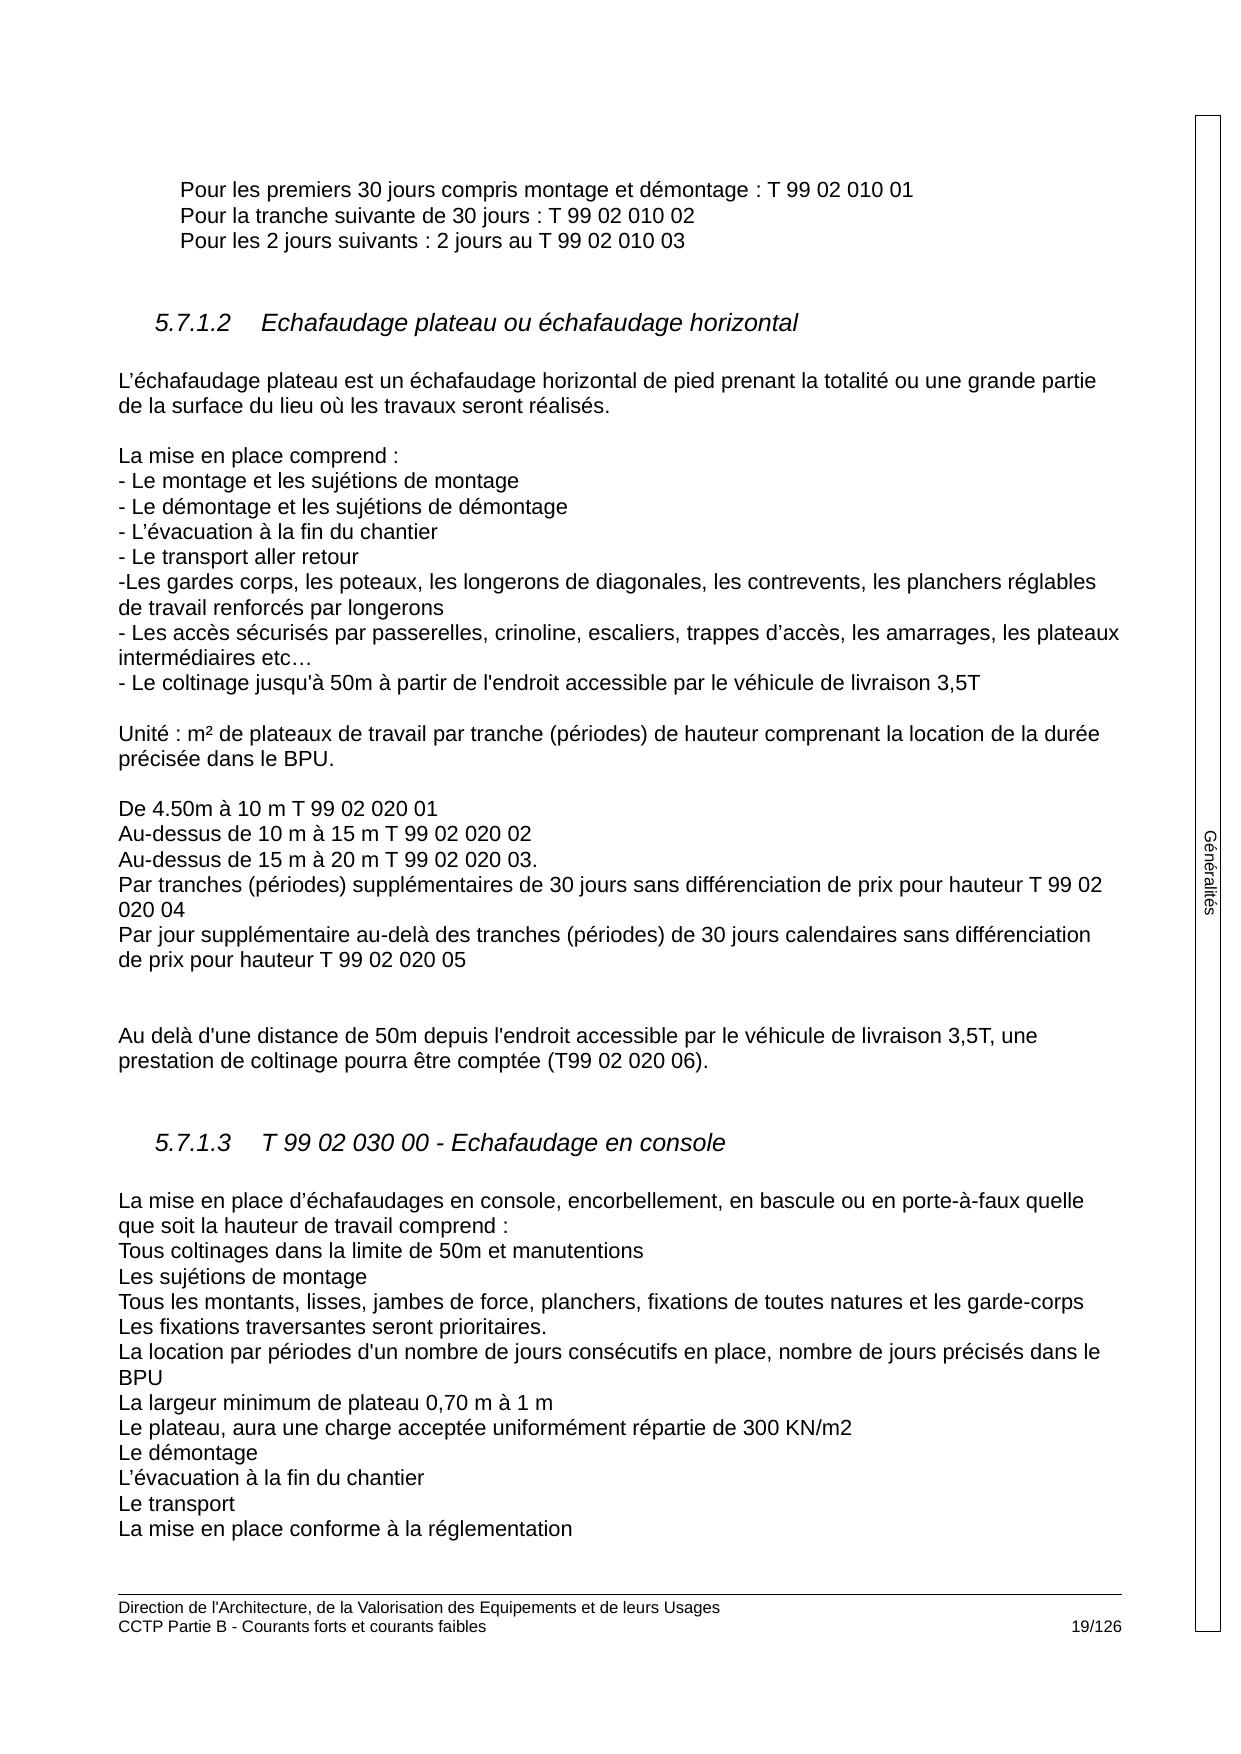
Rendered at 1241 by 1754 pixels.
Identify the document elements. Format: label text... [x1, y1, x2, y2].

text Au-dessus de 10 m à 15 m T 99 02 020 02 [118, 821, 1122, 847]
subtitle T 99 02 030 00 - Echafaudage en console [118, 1128, 1122, 1157]
text Les fixations traversantes seront prioritaires. [118, 1314, 1122, 1339]
text La largeur minimum de plateau 0,70 m à 1 m [118, 1390, 1122, 1415]
subtitle Echafaudage plateau ou échafaudage horizontal [118, 308, 1122, 336]
text - Le démontage et les sujétions de démontage [118, 494, 1122, 519]
text Pour les premiers 30 jours compris montage et démontage : T 99 02 010 01 [118, 177, 1122, 203]
text De 4.50m à 10 m T 99 02 020 01 [118, 796, 1122, 821]
text Les sujétions de montage [118, 1264, 1122, 1289]
text La mise en place d’échafaudages en console, encorbellement, en bascule ou en porte-à-faux quelle que soit la hauteur de travail comprend : [118, 1188, 1122, 1238]
text La mise en place conforme à la réglementation [118, 1516, 1122, 1541]
text Par jour supplémentaire au-delà des tranches (périodes) de 30 jours calendaires sans différenciation de prix pour hauteur T 99 02 020 05 [118, 922, 1122, 973]
text Tous les montants, lisses, jambes de force, planchers, fixations de toutes natures et les garde-corps [118, 1289, 1122, 1314]
text La location par périodes d'un nombre de jours consécutifs en place, nombre de jours précisés dans le BPU [118, 1339, 1122, 1390]
text La mise en place comprend : [118, 443, 1122, 468]
text Au delà d'une distance de 50m depuis l'endroit accessible par le véhicule de livraison 3,5T, une prestation de coltinage pourra être comptée (T99 02 020 06). [118, 1023, 1122, 1073]
text - Les accès sécurisés par passerelles, crinoline, escaliers, trappes d’accès, les amarrages, les plateaux intermédiaires etc… [118, 620, 1122, 670]
text Le transport [118, 1491, 1122, 1516]
text L’évacuation à la fin du chantier [118, 1465, 1122, 1491]
text Pour la tranche suivante de 30 jours : T 99 02 010 02 [118, 203, 1122, 228]
text Par tranches (périodes) supplémentaires de 30 jours sans différenciation de prix pour hauteur T 99 02 020 04 [118, 872, 1122, 922]
text - Le coltinage jusqu'à 50m à partir de l'endroit accessible par le véhicule de livraison 3,5T [118, 670, 1122, 695]
text Pour les 2 jours suivants : 2 jours au T 99 02 010 03 [118, 228, 1122, 253]
text -Les gardes corps, les poteaux, les longerons de diagonales, les contrevents, les planchers réglables de travail renforcés par longerons [118, 569, 1122, 620]
text Unité : m² de plateaux de travail par tranche (périodes) de hauteur comprenant la location de la durée précisée dans le BPU. [118, 721, 1122, 771]
text - Le montage et les sujétions de montage [118, 468, 1122, 494]
text L’échafaudage plateau est un échafaudage horizontal de pied prenant la totalité ou une grande partie de la surface du lieu où les travaux seront réalisés. [118, 368, 1122, 418]
text Le démontage [118, 1440, 1122, 1465]
text Tous coltinages dans la limite de 50m et manutentions [118, 1238, 1122, 1264]
text Au-dessus de 15 m à 20 m T 99 02 020 03. [118, 847, 1122, 872]
text Le plateau, aura une charge acceptée uniformément répartie de 300 KN/m2 [118, 1415, 1122, 1440]
text - Le transport aller retour [118, 544, 1122, 569]
text - L’évacuation à la fin du chantier [118, 519, 1122, 544]
